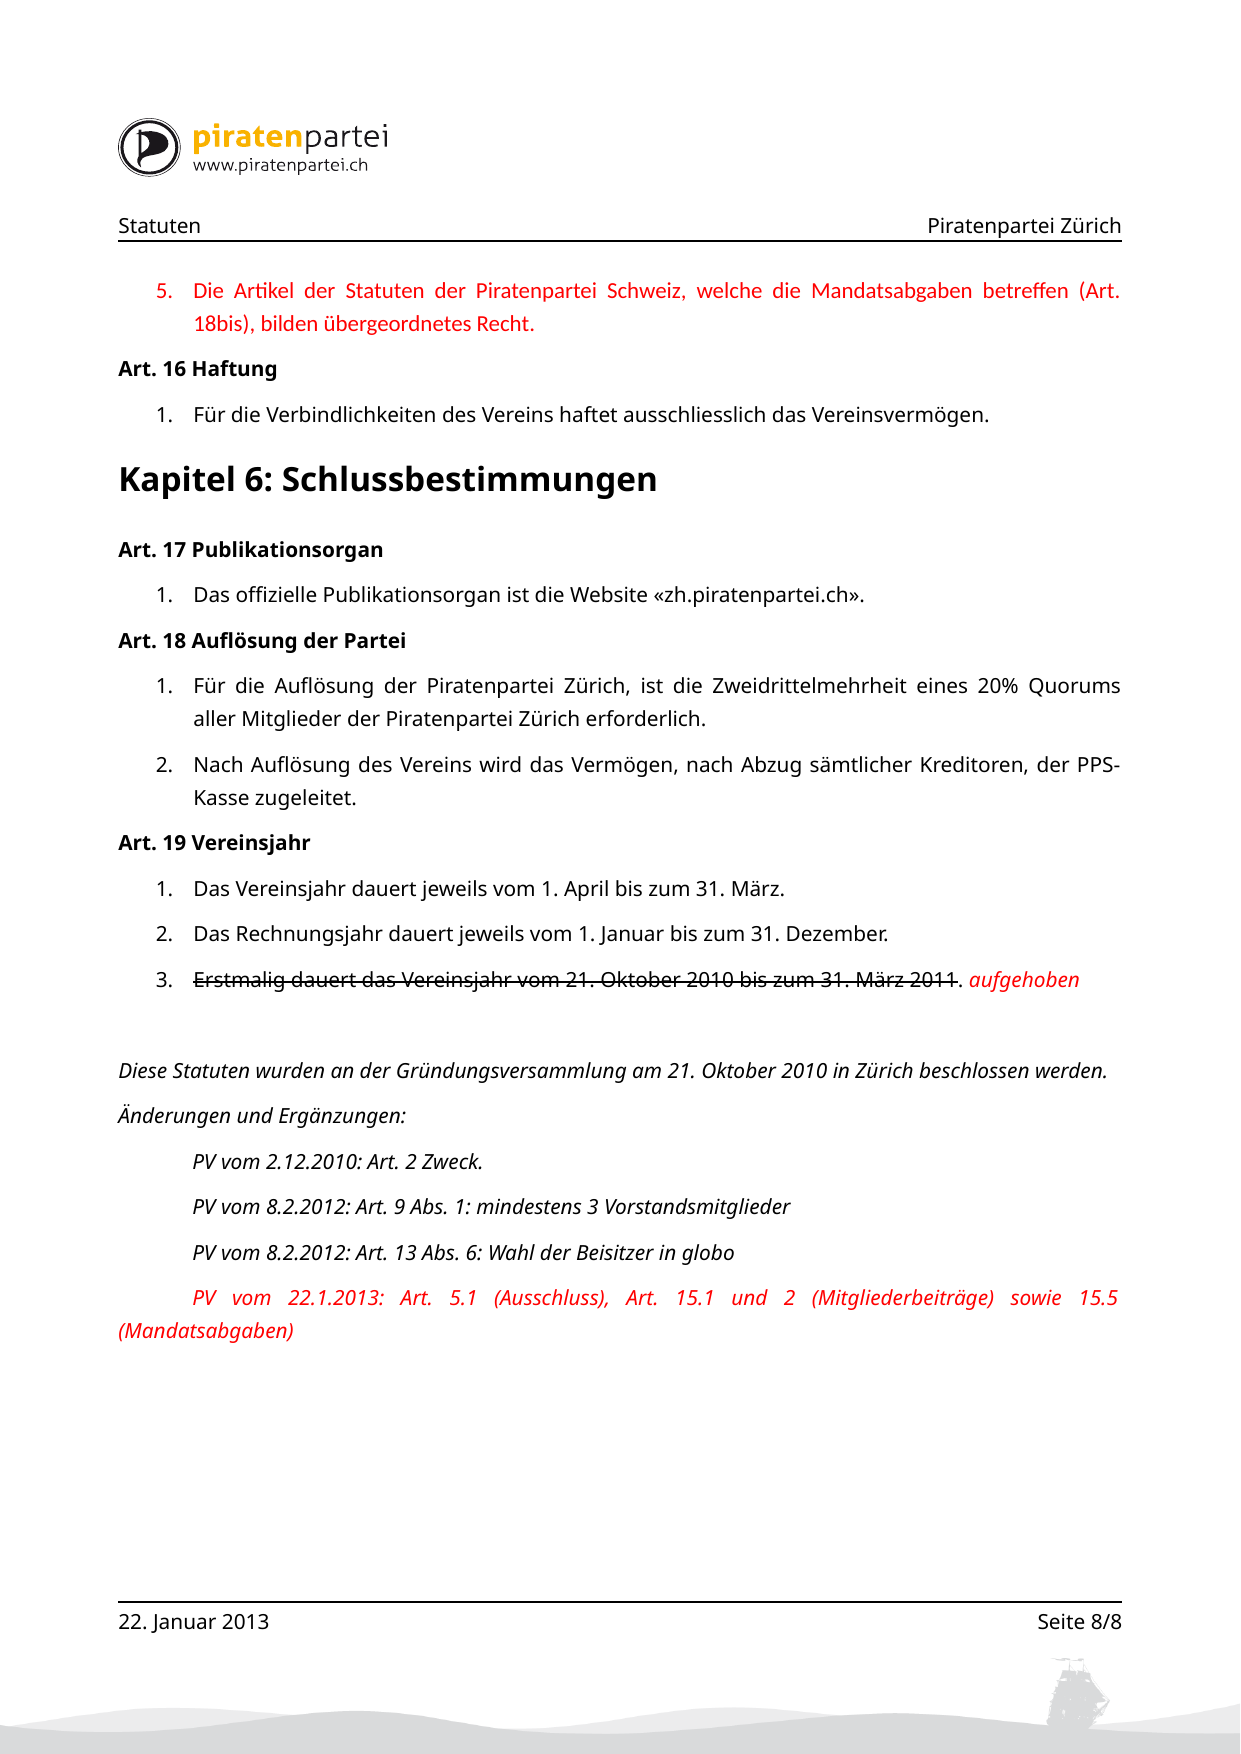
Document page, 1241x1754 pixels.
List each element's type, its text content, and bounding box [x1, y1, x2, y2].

text Art. 18 Auflösung der Partei [118, 621, 1122, 654]
text Art. 19 Vereinsjahr [118, 824, 1122, 857]
picture [0, 1658, 1241, 1754]
list Das Vereinsjahr dauert jeweils vom 1. April bis zum 31. März. [156, 869, 1122, 902]
text PV vom 2.12.2010: Art. 2 Zweck. [118, 1142, 1122, 1175]
list Für die Verbindlichkeiten des Vereins haftet ausschliesslich das Vereinsvermögen. [156, 395, 1122, 428]
subtitle Kapitel 6: Schlussbestimmungen [118, 456, 1122, 501]
list Die Artikel der Statuten der Piratenpartei Schweiz, welche die Mandatsabgaben betreffen (Art. 18bis), bilden übergeordnetes Recht. [156, 271, 1122, 337]
text Änderungen und Ergänzungen: [118, 1097, 1122, 1130]
text PV vom 22.1.2013: Art. 5.1 (Ausschluss), Art. 15.1 und 2 (Mitgliederbeiträge) sowie 15.5 (Mandatsabgaben) [118, 1279, 1122, 1345]
list Nach Auflösung des Vereins wird das Vermögen, nach Abzug sämtlicher Kreditoren, der PPS-Kasse zugeleitet. [156, 745, 1122, 811]
list Das offizielle Publikationsorgan ist die Website «zh.piratenpartei.ch». [156, 576, 1122, 609]
list Das Rechnungsjahr dauert jeweils vom 1. Januar bis zum 31. Dezember. [156, 915, 1122, 948]
list Für die Auflösung der Piratenpartei Zürich, ist die Zweidrittelmehrheit eines 20% Quorums aller Mitglieder der Piratenpartei Zürich erforderlich. [156, 667, 1122, 733]
list Erstmalig dauert das Vereinsjahr vom 21. Oktober 2010 bis zum 31. März 2011. aufgehoben [156, 960, 1122, 993]
text PV vom 8.2.2012: Art. 13 Abs. 6: Wahl der Beisitzer in globo [118, 1233, 1122, 1266]
text Art. 17 Publikationsorgan [118, 530, 1122, 563]
text PV vom 8.2.2012: Art. 9 Abs. 1: mindestens 3 Vorstandsmitglieder [118, 1188, 1122, 1221]
text Diese Statuten wurden an der Gründungsversammlung am 21. Oktober 2010 in Zürich beschlossen werden. [118, 1051, 1122, 1084]
text Art. 16 Haftung [118, 350, 1122, 383]
